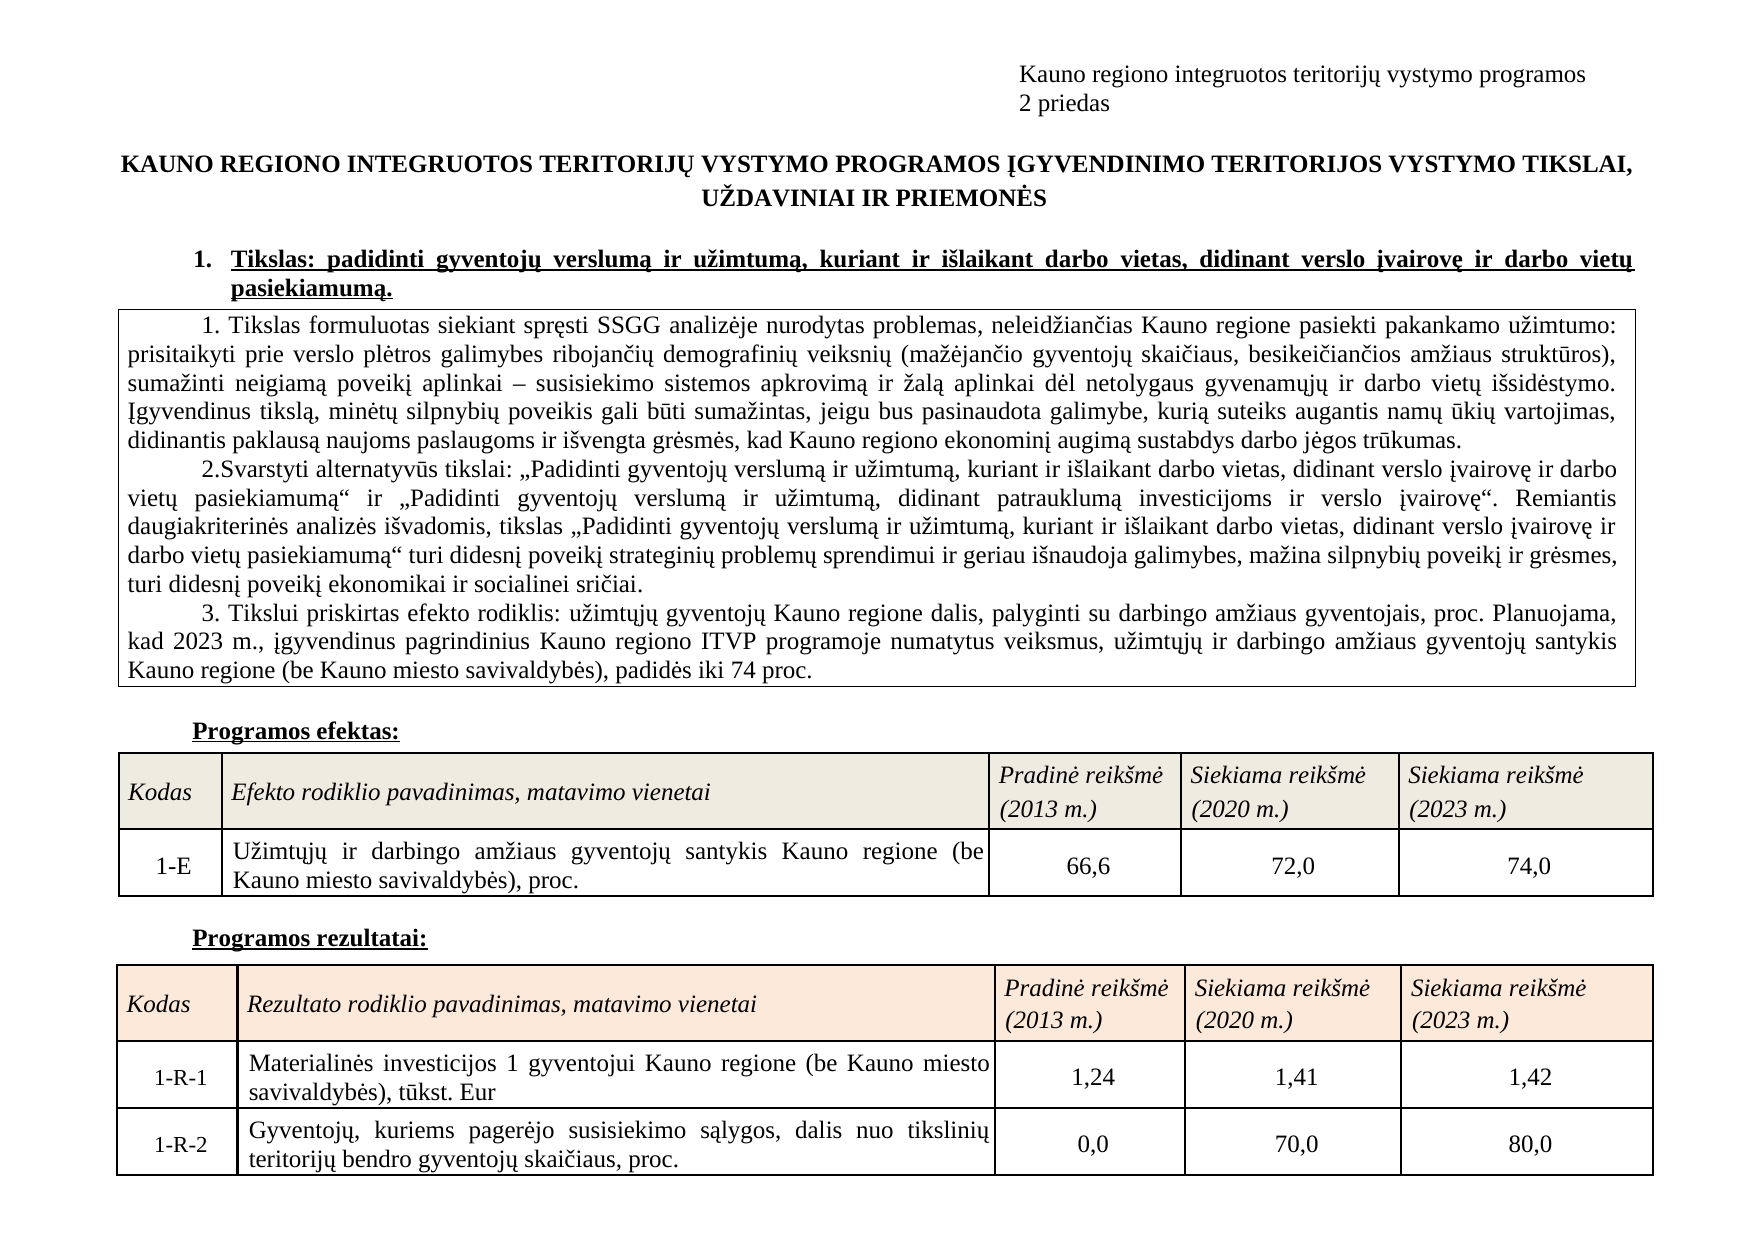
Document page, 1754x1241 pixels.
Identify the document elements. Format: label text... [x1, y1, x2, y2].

table_cell 1,41 [1186, 1042, 1400, 1107]
text Kauno regiono integruotos teritorijų vystymo programos [1019, 59, 1636, 88]
table_header Siekiama reikšmė (2020 m.) [1182, 754, 1398, 828]
table_cell 70,0 [1186, 1109, 1400, 1174]
table_header Kodas [120, 754, 221, 828]
text 1. Tikslas formuluotas siekiant spręsti SSGG analizėje nurodytas problemas, neleidžiančias Kauno regione pasiekti pakankamo užimtumo: prisitaikyti prie verslo plėtros galimybes ribojančių demografinių veiksnių (mažėjančio gyventojų skaičiaus, besikeičiančios amžiaus struktūros), sumažinti neigiamą poveikį aplinkai – susisiekimo sistemos apkrovimą ir žalą aplinkai dėl netolygaus gyvenamųjų ir darbo vietų išsidėstymo. Įgyvendinus tikslą, minėtų silpnybių poveikis gali būti sumažintas, jeigu bus pasinaudota galimybe, kurią suteiks augantis namų ūkių vartojimas, didinantis paklausą naujoms paslaugoms ir išvengta grėsmės, kad Kauno regiono ekonominį augimą sustabdys darbo jėgos trūkumas. [119, 310, 1635, 453]
table_cell 1-R-1 [118, 1042, 236, 1107]
table_header Siekiama reikšmė (2023 m.) [1400, 754, 1652, 828]
table_cell Materialinės investicijos 1 gyventojui Kauno regione (be Kauno miesto savivaldybės), tūkst. Eur [239, 1042, 994, 1107]
text Programos efektas: [118, 716, 1636, 744]
table_cell 74,0 [1400, 830, 1652, 895]
table_cell Užimtųjų ir darbingo amžiaus gyventojų santykis Kauno regione (be Kauno miesto savivaldybės), proc. [223, 830, 988, 895]
table_cell Gyventojų, kuriems pagerėjo susisiekimo sąlygos, dalis nuo tikslinių teritorijų bendro gyventojų skaičiaus, proc. [239, 1109, 994, 1174]
table_cell 1-E [120, 830, 221, 895]
text Programos rezultatai: [118, 923, 1636, 952]
table_cell 80,0 [1402, 1109, 1652, 1174]
table_cell 1-R-2 [118, 1109, 236, 1174]
table_header Rezultato rodiklio pavadinimas, matavimo vienetai [239, 966, 994, 1040]
text 2 priedas [1019, 88, 1636, 117]
table_cell 0,0 [996, 1109, 1184, 1174]
table_header Siekiama reikšmė (2023 m.) [1402, 966, 1652, 1040]
table_cell 1,42 [1402, 1042, 1652, 1107]
text 3. Tikslui priskirtas efekto rodiklis: užimtųjų gyventojų Kauno regione dalis, palyginti su darbingo amžiaus gyventojais, proc. Planuojama, kad 2023 m., įgyvendinus pagrindinius Kauno regiono ITVP programoje numatytus veiksmus, užimtųjų ir darbingo amžiaus gyventojų santykis Kauno regione (be Kauno miesto savivaldybės), padidės iki 74 proc. [119, 597, 1635, 686]
table_cell 1,24 [996, 1042, 1184, 1107]
table_header Efekto rodiklio pavadinimas, matavimo vienetai [223, 754, 988, 828]
text 1. Tikslas: padidinti gyventojų verslumą ir užimtumą, kuriant ir išlaikant darbo vietas, didinant verslo įvairovę ir darbo vietų pasiekiamumą. [193, 244, 1636, 302]
table_header Siekiama reikšmė (2020 m.) [1186, 966, 1400, 1040]
text 2.Svarstyti alternatyvūs tikslai: „Padidinti gyventojų verslumą ir užimtumą, kuriant ir išlaikant darbo vietas, didinant verslo įvairovę ir darbo vietų pasiekiamumą“ ir „Padidinti gyventojų verslumą ir užimtumą, didinant patrauklumą investicijoms ir verslo įvairovę“. Remiantis daugiakriterinės analizės išvadomis, tikslas „Padidinti gyventojų verslumą ir užimtumą, kuriant ir išlaikant darbo vietas, didinant verslo įvairovę ir darbo vietų pasiekiamumą“ turi didesnį poveikį strateginių problemų sprendimui ir geriau išnaudoja galimybes, mažina silpnybių poveikį ir grėsmes, turi didesnį poveikį ekonomikai ir socialinei sričiai. [119, 453, 1635, 597]
table_header Kodas [118, 966, 236, 1040]
table_header Pradinė reikšmė (2013 m.) [990, 754, 1180, 828]
table_cell 66,6 [990, 830, 1180, 895]
text KAUNO REGIONO INTEGRUOTOS TERITORIJŲ VYSTYMO PROGRAMOS ĮGYVENDINIMO TERITORIJOS VYSTYMO TIKSLAI, UŽDAVINIAI IR PRIEMONĖS [118, 149, 1635, 211]
table_header Pradinė reikšmė (2013 m.) [996, 966, 1184, 1040]
table_cell 72,0 [1182, 830, 1398, 895]
